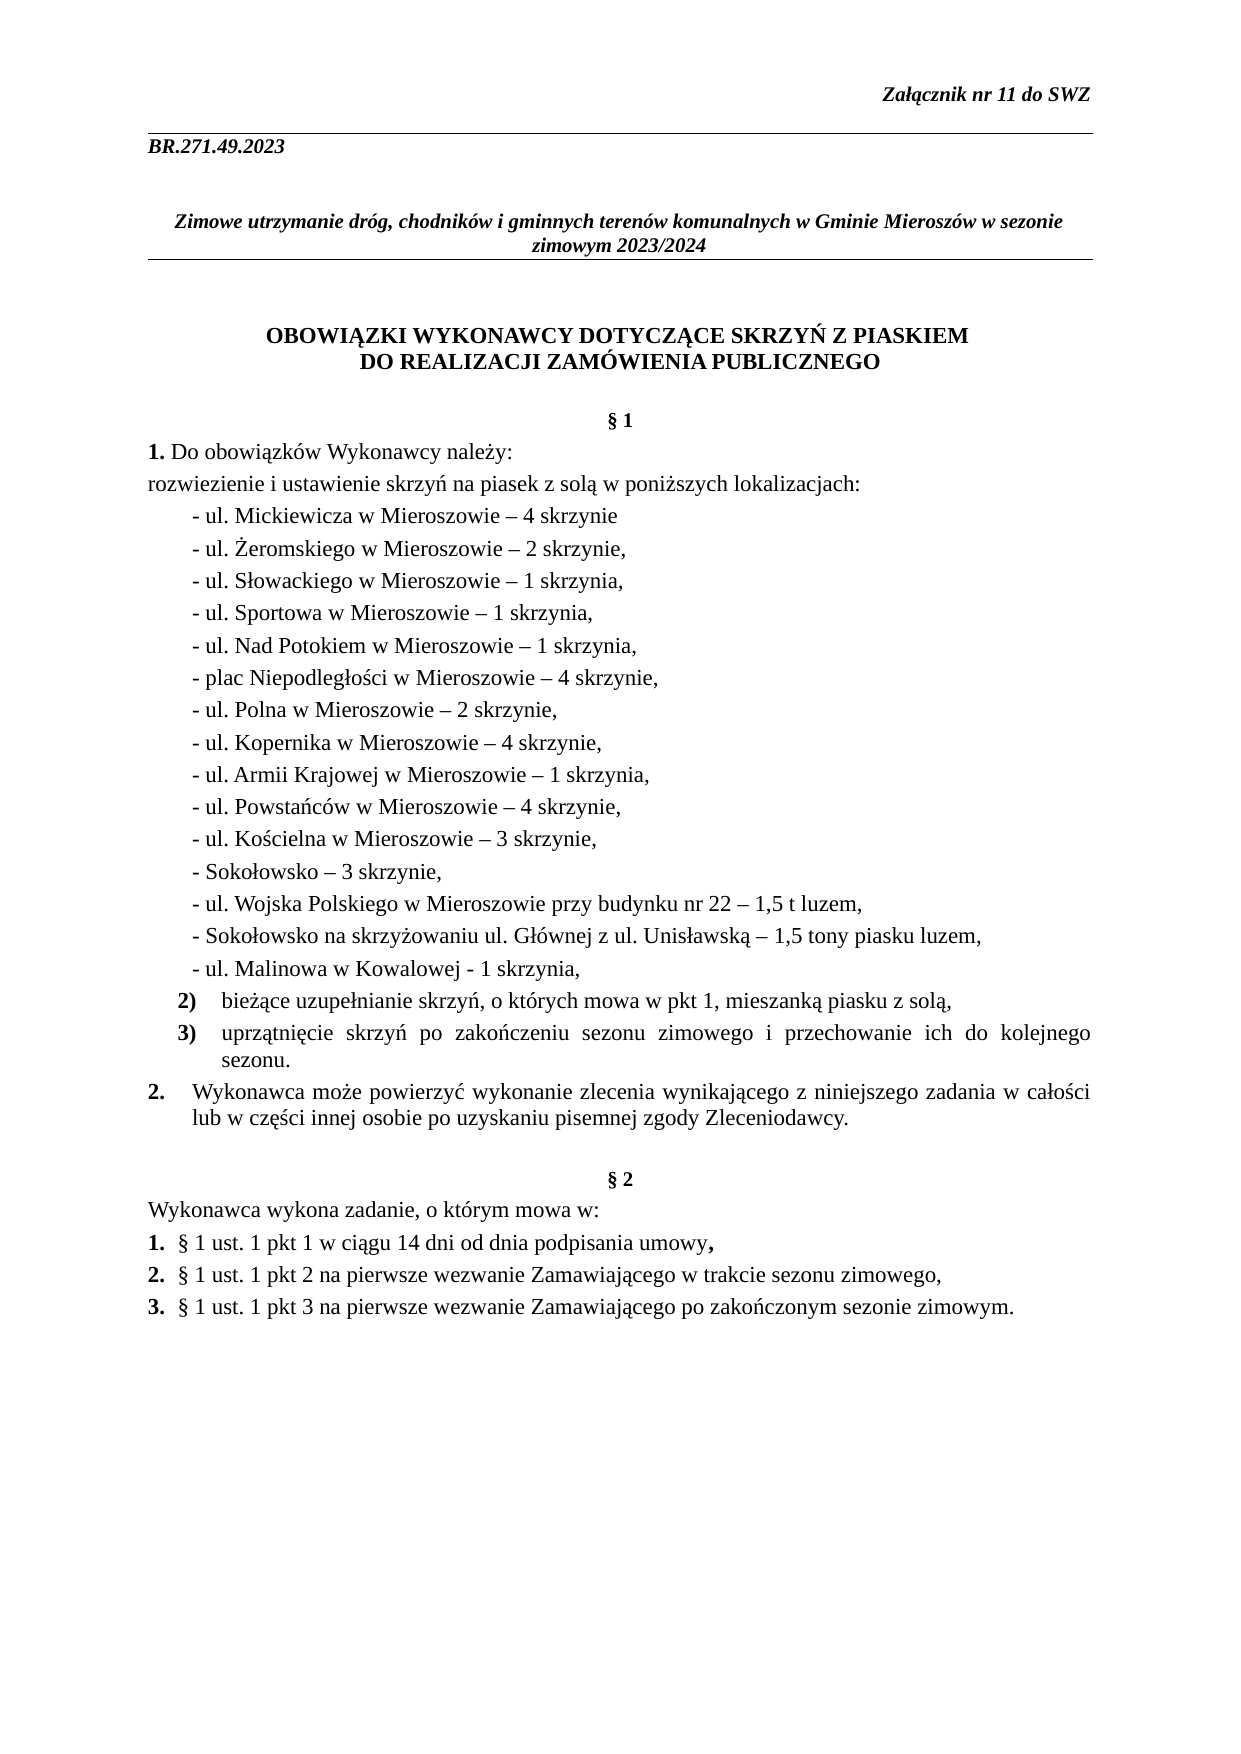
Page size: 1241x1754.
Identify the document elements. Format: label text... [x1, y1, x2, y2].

text § 2 [148, 1167, 1093, 1191]
text - ul. Mickiewicza w Mieroszowie – 4 skrzynie [192, 503, 1093, 529]
text - ul. Żeromskiego w Mieroszowie – 2 skrzynie, [192, 535, 1093, 561]
text 2. § 1 ust. 1 pkt 2 na pierwsze wezwanie Zamawiającego w trakcie sezonu zimowego, [148, 1261, 1093, 1287]
text § 1 [148, 408, 1093, 432]
text 2. Wykonawca może powierzyć wykonanie zlecenia wynikającego z niniejszego zadania w całości lub w części innej osobie po uzyskaniu pisemnej zgody Zleceniodawcy. [148, 1078, 1093, 1131]
text - plac Niepodległości w Mieroszowie – 4 skrzynie, [192, 664, 1093, 690]
text - ul. Słowackiego w Mieroszowie – 1 skrzynia, [192, 567, 1093, 593]
text 3) uprzątnięcie skrzyń po zakończeniu sezonu zimowego i przechowanie ich do kolejnego sezonu. [177, 1019, 1093, 1072]
text - Sokołowsko na skrzyżowaniu ul. Głównej z ul. Unisławską – 1,5 tony piasku luzem, [192, 922, 1093, 949]
text 3. § 1 ust. 1 pkt 3 na pierwsze wezwanie Zamawiającego po zakończonym sezonie zimowym. [148, 1293, 1093, 1320]
text - ul. Polna w Mieroszowie – 2 skrzynie, [192, 696, 1093, 723]
text - ul. Wojska Polskiego w Mieroszowie przy budynku nr 22 – 1,5 t luzem, [192, 890, 1093, 916]
text Wykonawca wykona zadanie, o którym mowa w: [148, 1197, 1093, 1223]
text - ul. Armii Krajowej w Mieroszowie – 1 skrzynia, [192, 761, 1093, 787]
text - ul. Kopernika w Mieroszowie – 4 skrzynie, [192, 729, 1093, 755]
text - Sokołowsko – 3 skrzynie, [192, 858, 1093, 884]
text - ul. Nad Potokiem w Mieroszowie – 1 skrzynia, [192, 632, 1093, 658]
text 1. § 1 ust. 1 pkt 1 w ciągu 14 dni od dnia podpisania umowy, [148, 1229, 1093, 1255]
text - ul. Sportowa w Mieroszowie – 1 skrzynia, [192, 599, 1093, 626]
text - ul. Kościelna w Mieroszowie – 3 skrzynie, [192, 826, 1093, 852]
text - ul. Malinowa w Kowalowej - 1 skrzynia, [192, 955, 1093, 981]
text - ul. Powstańców w Mieroszowie – 4 skrzynie, [192, 793, 1093, 819]
text OBOWIĄZKI wykonawcY dotyczące SKRZYŃ Z PIASKIEM do realizacji zamówienia publicznego [148, 322, 1093, 374]
text 1. Do obowiązków Wykonawcy należy: [148, 438, 1093, 464]
text 2) bieżące uzupełnianie skrzyń, o których mowa w pkt 1, mieszanką piasku z solą, [177, 987, 1093, 1013]
text rozwiezienie i ustawienie skrzyń na piasek z solą w poniższych lokalizacjach: [148, 470, 1093, 497]
